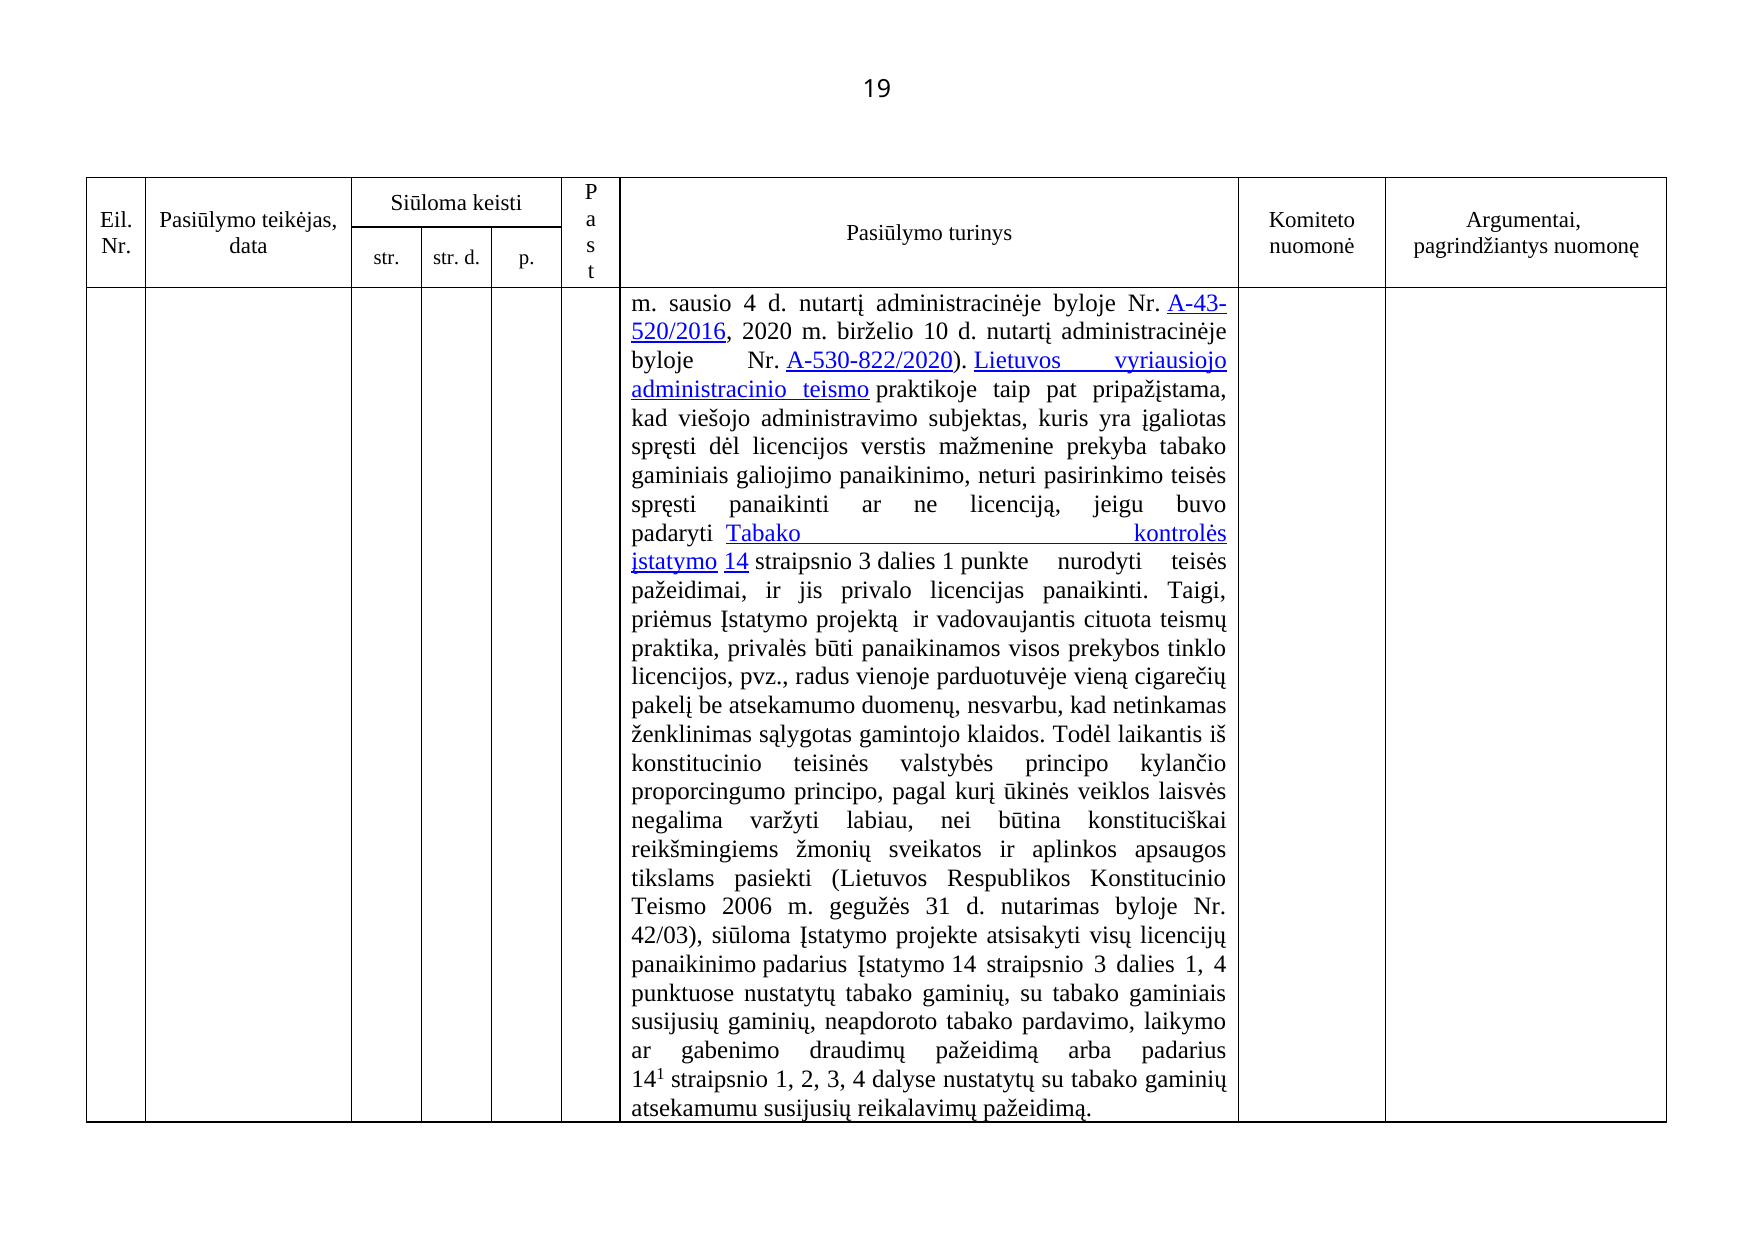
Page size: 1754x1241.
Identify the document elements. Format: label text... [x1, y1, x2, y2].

table_header Pasiūlymo teikėjas, data [146, 178, 351, 287]
table_cell [492, 288, 561, 1121]
table_header Pastabos [562, 178, 619, 287]
table_cell [352, 288, 421, 1121]
table_cell [1239, 288, 1385, 1121]
table_cell p. [492, 228, 561, 287]
table_header Argumentai, pagrindžiantys nuomonę [1386, 178, 1666, 287]
table_cell str. [352, 228, 421, 287]
table_cell [146, 288, 351, 1121]
table_header Pasiūlymo turinys [621, 178, 1238, 287]
table_cell m. sausio 4 d. nutartį administracinėje byloje Nr. A-43-520/2016, 2020 m. birželio 10 d. nutartį administracinėje byloje Nr. A-530-822/2020). Lietuvos vyriausiojo administracinio teismo praktikoje taip pat pripažįstama, kad viešojo administravimo subjektas, kuris yra įgaliotas spręsti dėl licencijos verstis mažmenine prekyba tabako gaminiais galiojimo panaikinimo, neturi pasirinkimo teisės spręsti panaikinti ar ne licenciją, jeigu buvo padaryti Tabako kontrolės įstatymo 14 straipsnio 3 dalies 1 punkte nurodyti teisės pažeidimai, ir jis privalo licencijas panaikinti. Taigi, priėmus Įstatymo projektą ir vadovaujantis cituota teismų praktika, privalės būti panaikinamos visos prekybos tinklo licencijos, pvz., radus vienoje parduotuvėje vieną cigarečių pakelį be atsekamumo duomenų, nesvarbu, kad netinkamas ženklinimas sąlygotas gamintojo klaidos. Todėl laikantis iš konstitucinio teisinės valstybės principo kylančio proporcingumo principo, pagal kurį ūkinės veiklos laisvės negalima varžyti labiau, nei būtina konstituciškai reikšmingiems žmonių sveikatos ir aplinkos apsaugos tikslams pasiekti (Lietuvos Respublikos Konstitucinio Teismo 2006 m. gegužės 31 d. nutarimas byloje Nr. 42/03), siūloma Įstatymo projekte atsisakyti visų licencijų panaikinimo padarius Įstatymo 14 straipsnio 3 dalies 1, 4 punktuose nustatytų tabako gaminių, su tabako gaminiais susijusių gaminių, neapdoroto tabako pardavimo, laikymo ar gabenimo draudimų pažeidimą arba padarius 141 straipsnio 1, 2, 3, 4 dalyse nustatytų su tabako gaminių atsekamumu susijusių reikalavimų pažeidimą. [621, 288, 1238, 1121]
table_header Siūloma keisti [352, 178, 561, 226]
table_cell [1386, 288, 1666, 1121]
table_cell [87, 288, 145, 1121]
table_cell [562, 288, 619, 1121]
table_cell str. d. [422, 228, 491, 287]
table_cell [422, 288, 491, 1121]
table_header Eil. Nr. [87, 178, 145, 287]
table_header Komiteto nuomonė [1239, 178, 1385, 287]
